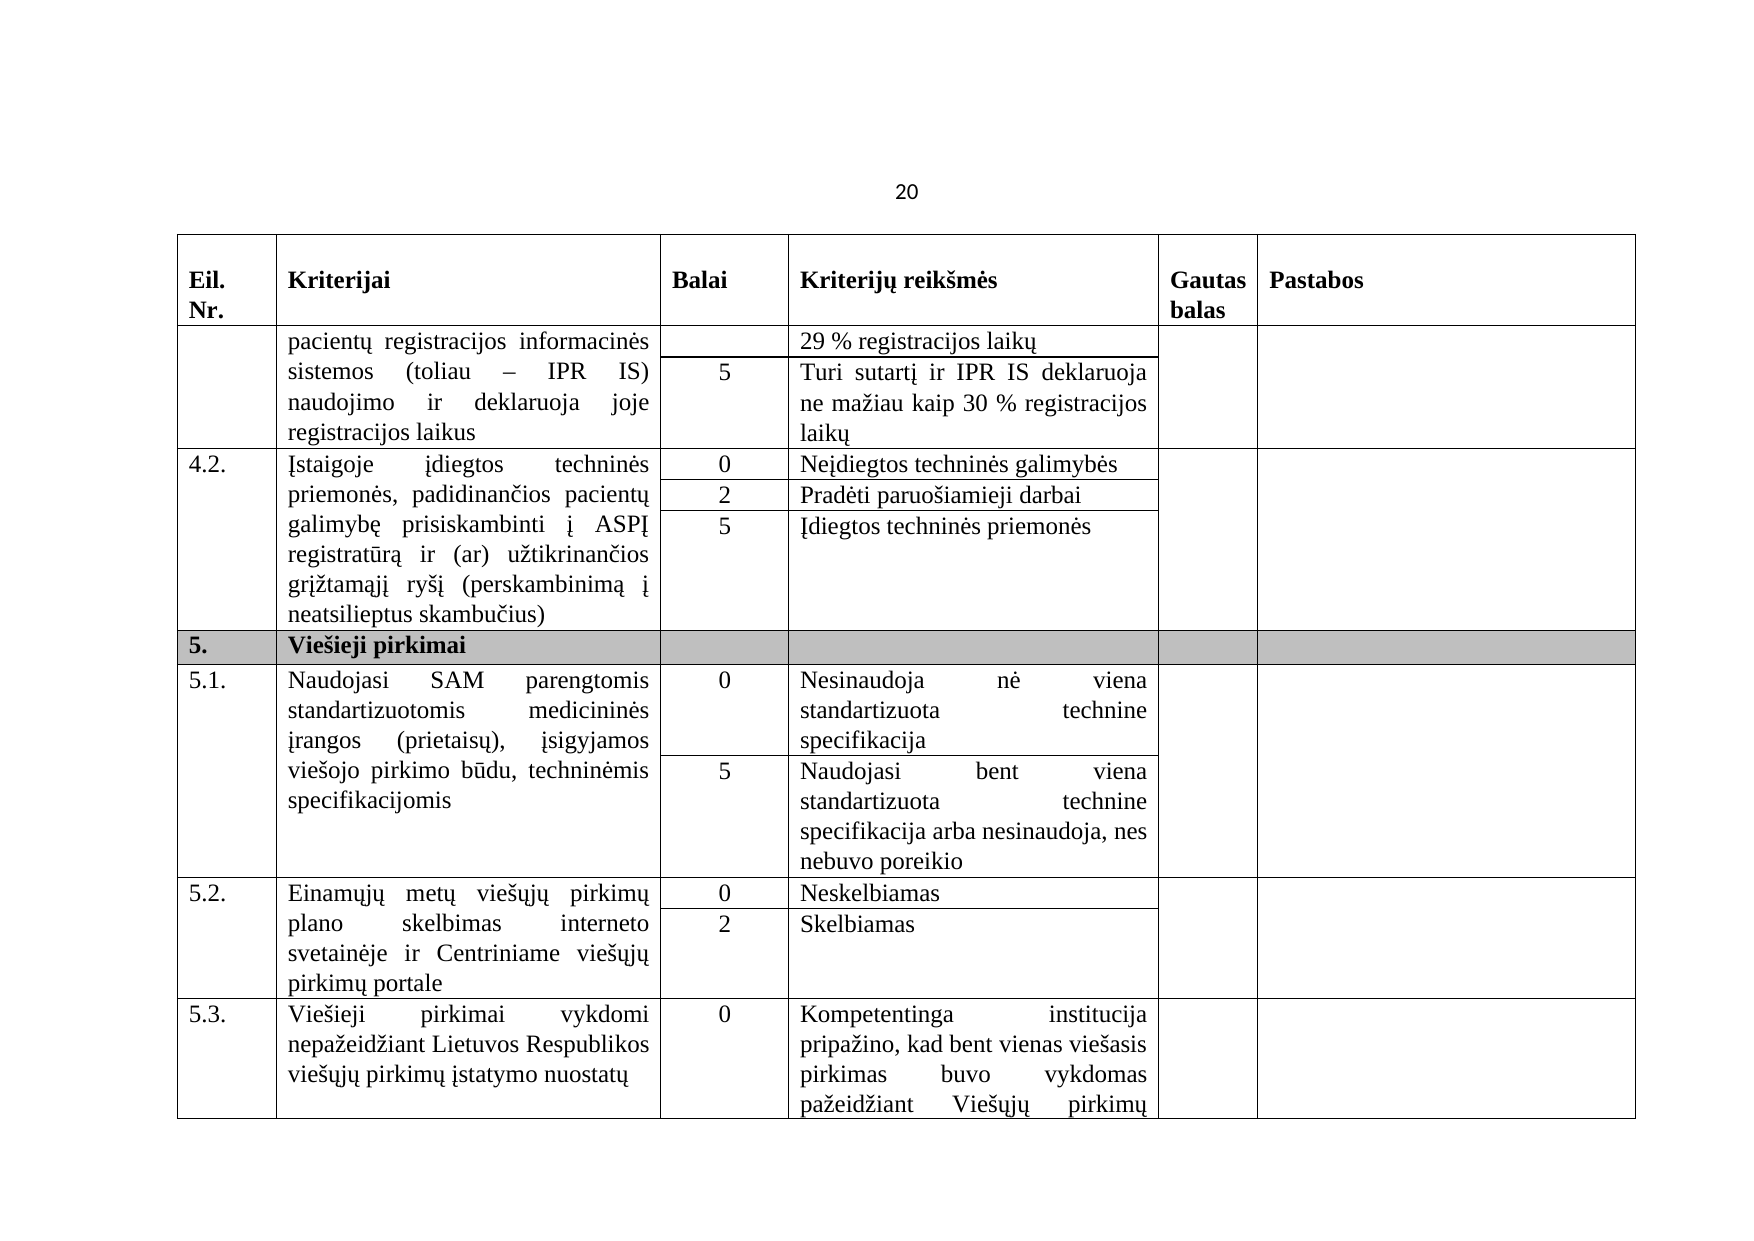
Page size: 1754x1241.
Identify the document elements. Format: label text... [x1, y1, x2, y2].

table_cell [661, 631, 788, 664]
table_cell [178, 326, 276, 448]
table_cell [1258, 449, 1635, 629]
table_cell 5.2. [178, 878, 276, 998]
table_cell [1159, 665, 1257, 877]
table_cell Pradėti paruošiamieji darbai [789, 480, 1158, 510]
table_cell 0 [661, 878, 788, 908]
table_cell 5 [661, 756, 788, 877]
table_cell 29 % registracijos laikų [789, 326, 1158, 356]
table_cell [1159, 631, 1257, 664]
table_cell Viešieji pirkimai vykdomi nepažeidžiant Lietuvos Respublikos viešųjų pirkimų įstatymo nuostatų [277, 999, 660, 1118]
table_cell [661, 326, 788, 356]
table_cell 5 [661, 358, 788, 448]
table_cell 5.3. [178, 999, 276, 1118]
table_cell [1258, 631, 1635, 664]
table_header Eil. Nr. [178, 235, 276, 325]
table_cell [1159, 449, 1257, 629]
table_cell 0 [661, 449, 788, 479]
table_cell 5.1. [178, 665, 276, 877]
table_cell Neįdiegtos techninės galimybės [789, 449, 1158, 479]
table_header Gautas balas [1159, 235, 1257, 325]
table_cell 4.2. [178, 449, 276, 629]
table_cell 0 [661, 999, 788, 1118]
table_cell 2 [661, 480, 788, 510]
table_cell [1258, 878, 1635, 998]
table_cell Neskelbiamas [789, 878, 1158, 908]
table_cell [1258, 326, 1635, 448]
table_cell [1159, 878, 1257, 998]
table_cell 2 [661, 909, 788, 998]
table_header Balai [661, 235, 788, 325]
table_cell [1258, 665, 1635, 877]
table_cell [1258, 999, 1635, 1118]
table_cell 5 [661, 511, 788, 629]
table_cell Nesinaudoja nė viena standartizuota technine specifikacija [789, 665, 1158, 755]
table_cell Turi sutartį ir IPR IS deklaruoja ne mažiau kaip 30 % registracijos laikų [789, 358, 1158, 448]
table_cell Einamųjų metų viešųjų pirkimų plano skelbimas interneto svetainėje ir Centriniame viešųjų pirkimų portale [277, 878, 660, 998]
table_cell pacientų registracijos informacinės sistemos (toliau – IPR IS) naudojimo ir deklaruoja joje registracijos laikus [277, 326, 660, 448]
table_cell Įstaigoje įdiegtos techninės priemonės, padidinančios pacientų galimybę prisiskambinti į ASPĮ registratūrą ir (ar) užtikrinančios grįžtamąjį ryšį (perskambinimą į neatsilieptus skambučius) [277, 449, 660, 629]
table_header Kriterijai [277, 235, 660, 325]
table_header Pastabos [1258, 235, 1635, 325]
table_cell [789, 631, 1158, 664]
table_cell [1159, 326, 1257, 448]
table_header Kriterijų reikšmės [789, 235, 1158, 325]
table_cell 0 [661, 665, 788, 755]
table_cell 5. [178, 631, 276, 664]
table_cell Įdiegtos techninės priemonės [789, 511, 1158, 629]
table_cell Naudojasi SAM parengtomis standartizuotomis medicininės įrangos (prietaisų), įsigyjamos viešojo pirkimo būdu, techninėmis specifikacijomis [277, 665, 660, 877]
table_cell Kompetentinga institucija pripažino, kad bent vienas viešasis pirkimas buvo vykdomas pažeidžiant Viešųjų pirkimų [789, 999, 1158, 1118]
table_cell [1159, 999, 1257, 1118]
table_cell Naudojasi bent viena standartizuota technine specifikacija arba nesinaudoja, nes nebuvo poreikio [789, 756, 1158, 877]
table_cell Skelbiamas [789, 909, 1158, 998]
table_cell Viešieji pirkimai [277, 631, 660, 664]
